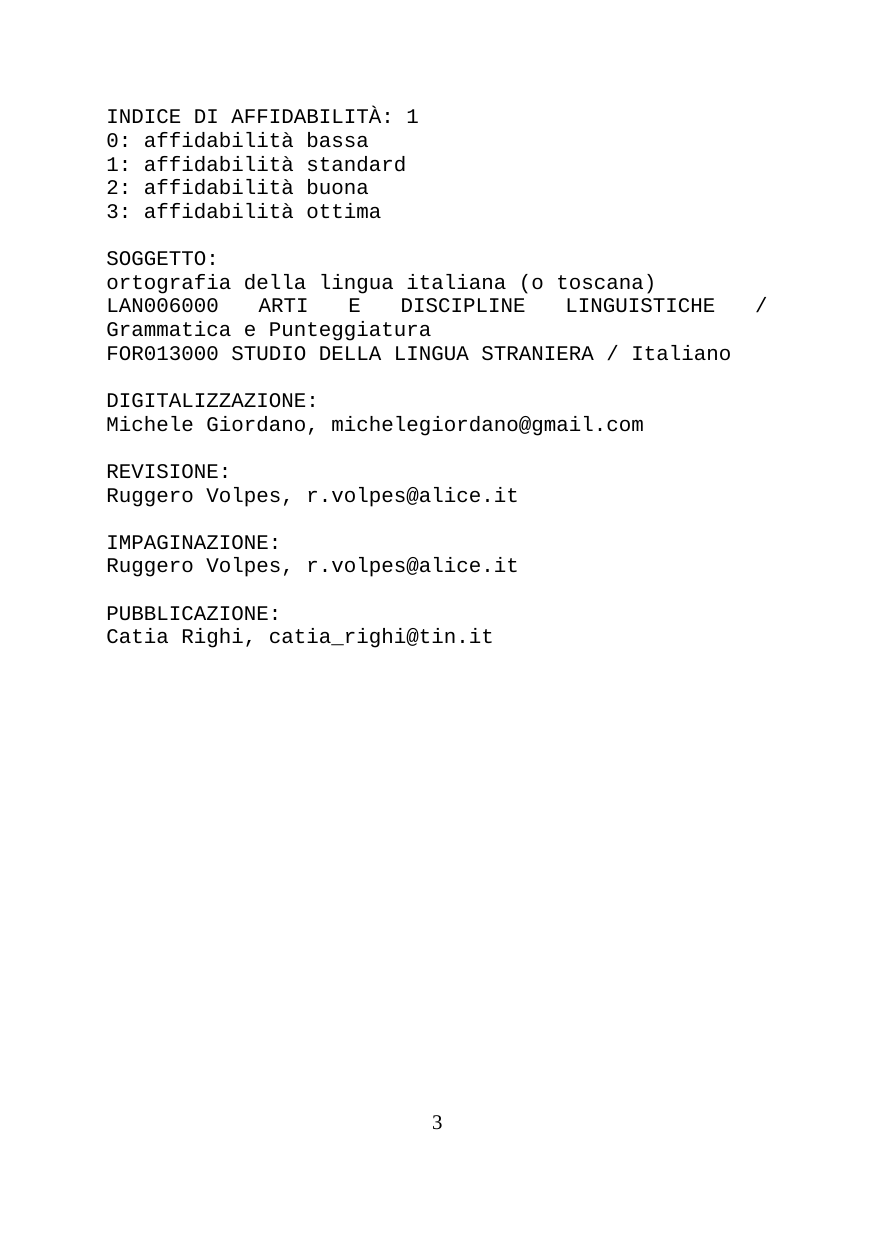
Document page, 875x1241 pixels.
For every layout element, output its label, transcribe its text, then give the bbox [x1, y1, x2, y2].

text REVISIONE: [106, 461, 768, 484]
text 3: affidabilità ottima [106, 201, 768, 224]
text SOGGETTO: [106, 248, 768, 272]
text LAN006000 ARTI E DISCIPLINE LINGUISTICHE / Grammatica e Punteggiatura [106, 295, 768, 343]
text Ruggero Volpes, r.volpes@alice.it [106, 484, 768, 508]
text DIGITALIZZAZIONE: [106, 390, 768, 414]
text PUBBLICAZIONE: [106, 603, 768, 626]
text 2: affidabilità buona [106, 177, 768, 201]
text Ruggero Volpes, r.volpes@alice.it [106, 556, 768, 579]
text ortografia della lingua italiana (o toscana) [106, 272, 768, 295]
text IMPAGINAZIONE: [106, 532, 768, 556]
text INDICE DI AFFIDABILITÀ: 1 [106, 106, 768, 130]
text 0: affidabilità bassa [106, 130, 768, 153]
text Michele Giordano, michelegiordano@gmail.com [106, 414, 768, 437]
text FOR013000 STUDIO DELLA LINGUA STRANIERA / Italiano [106, 343, 768, 366]
text Catia Righi, catia_righi@tin.it [106, 626, 768, 650]
text 1: affidabilità standard [106, 153, 768, 177]
